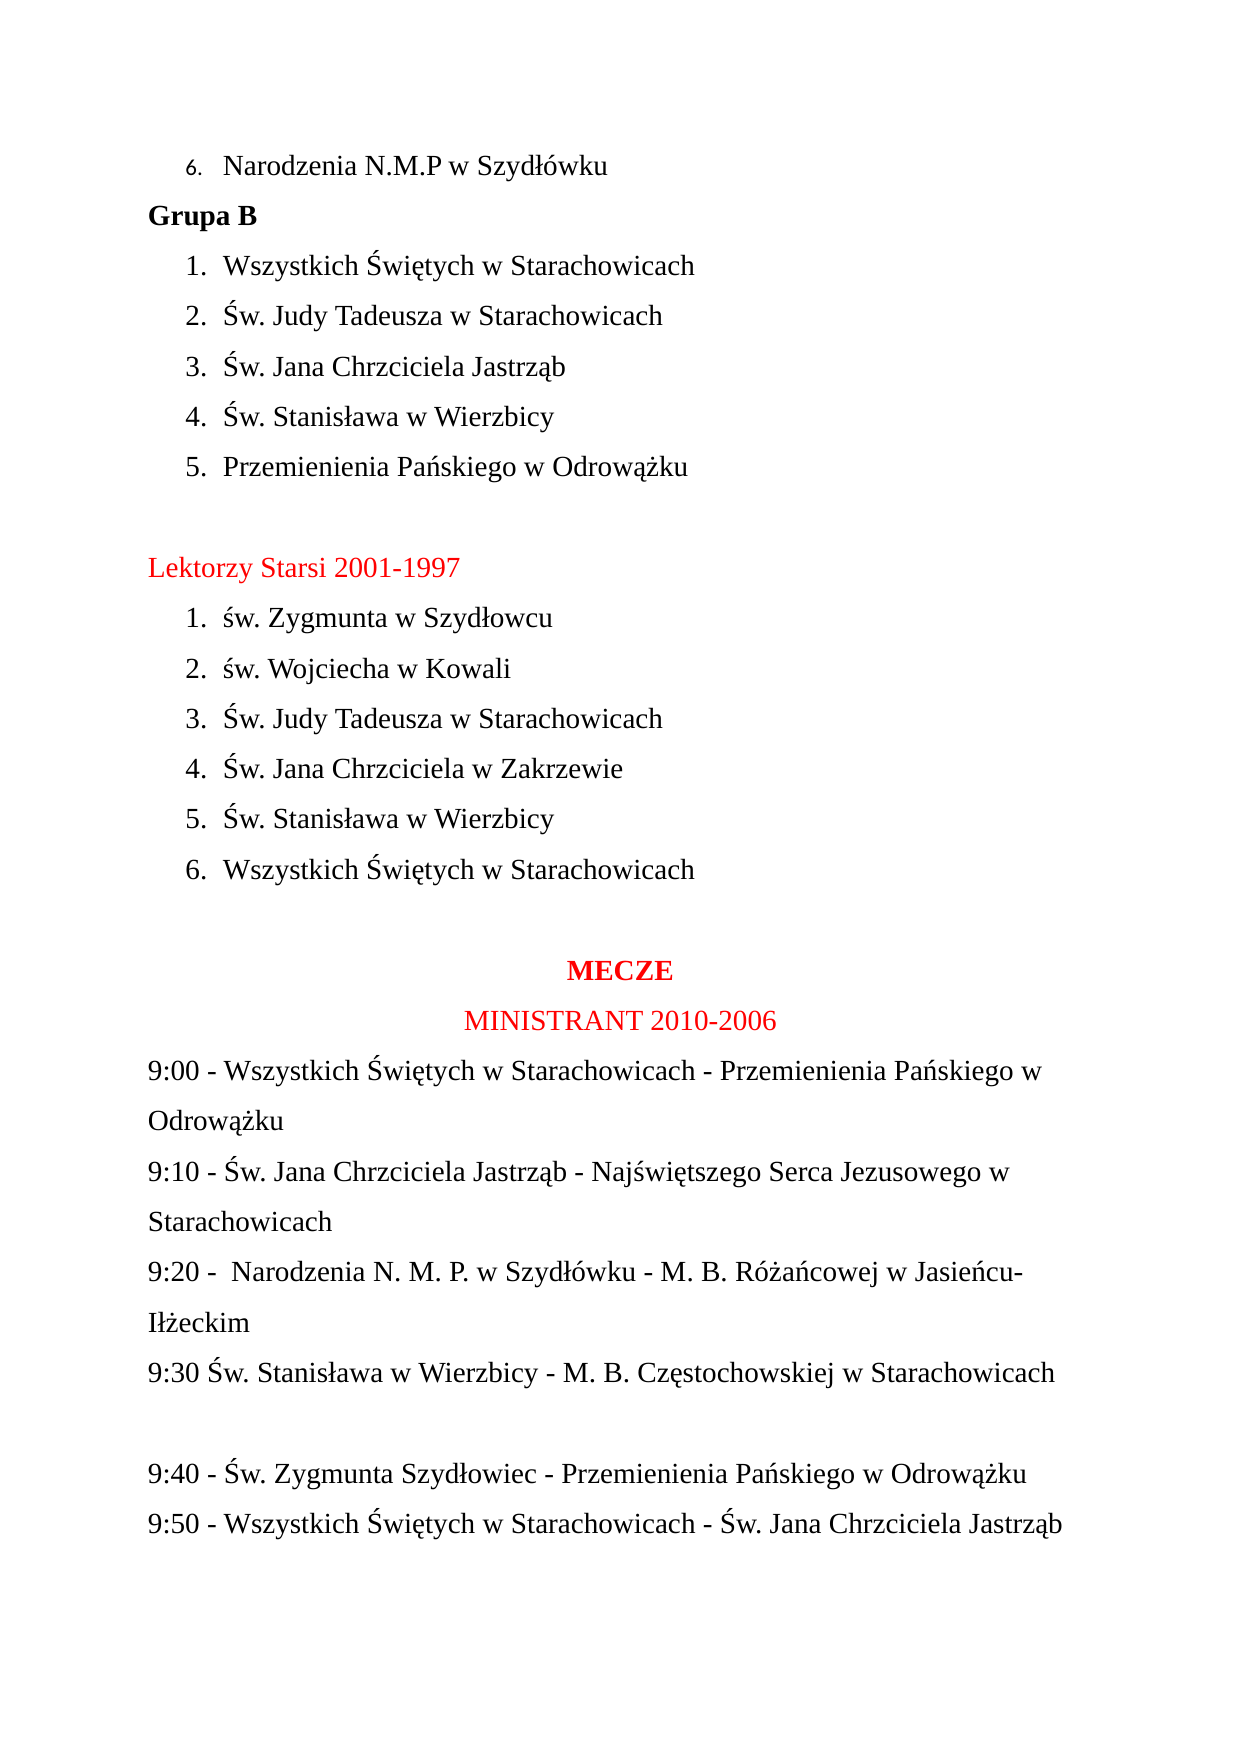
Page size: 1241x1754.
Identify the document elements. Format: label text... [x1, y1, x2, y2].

list Św. Stanisława w Wierzbicy [185, 802, 1093, 835]
text 9:20 - Narodzenia N. M. P. w Szydłówku - M. B. Różańcowej w Jasieńcu-Iłżeckim [148, 1254, 1093, 1338]
text 9:10 - Św. Jana Chrzciciela Jastrząb - Najświętszego Serca Jezusowego w Starachowicach [148, 1154, 1093, 1238]
text 9:50 - Wszystkich Świętych w Starachowicach - Św. Jana Chrzciciela Jastrząb [148, 1506, 1093, 1539]
list Wszystkich Świętych w Starachowicach [185, 248, 1093, 282]
text Grupa B [148, 198, 1093, 231]
text MECZE [148, 953, 1093, 986]
list św. Zygmunta w Szydłowcu [185, 600, 1093, 634]
list Przemienienia Pańskiego w Odrowążku [185, 449, 1093, 483]
list Św. Judy Tadeusza w Starachowicach [185, 701, 1093, 734]
list św. Wojciecha w Kowali [185, 651, 1093, 684]
text 9:00 - Wszystkich Świętych w Starachowicach - Przemienienia Pańskiego w Odrowążku [148, 1053, 1093, 1137]
list Św. Jana Chrzciciela w Zakrzewie [185, 751, 1093, 785]
list Św. Jana Chrzciciela Jastrząb [185, 349, 1093, 382]
list Wszystkich Świętych w Starachowicach [185, 852, 1093, 886]
list Narodzenia N.M.P w Szydłówku [185, 148, 1093, 181]
text Lektorzy Starsi 2001-1997 [148, 550, 1093, 584]
text 9:40 - Św. Zygmunta Szydłowiec - Przemienienia Pańskiego w Odrowążku [148, 1456, 1093, 1489]
list Św. Judy Tadeusza w Starachowicach [185, 298, 1093, 332]
text MINISTRANT 2010-2006 [148, 1003, 1093, 1036]
list Św. Stanisława w Wierzbicy [185, 399, 1093, 433]
text 9:30 Św. Stanisława w Wierzbicy - M. B. Częstochowskiej w Starachowicach [148, 1355, 1093, 1389]
